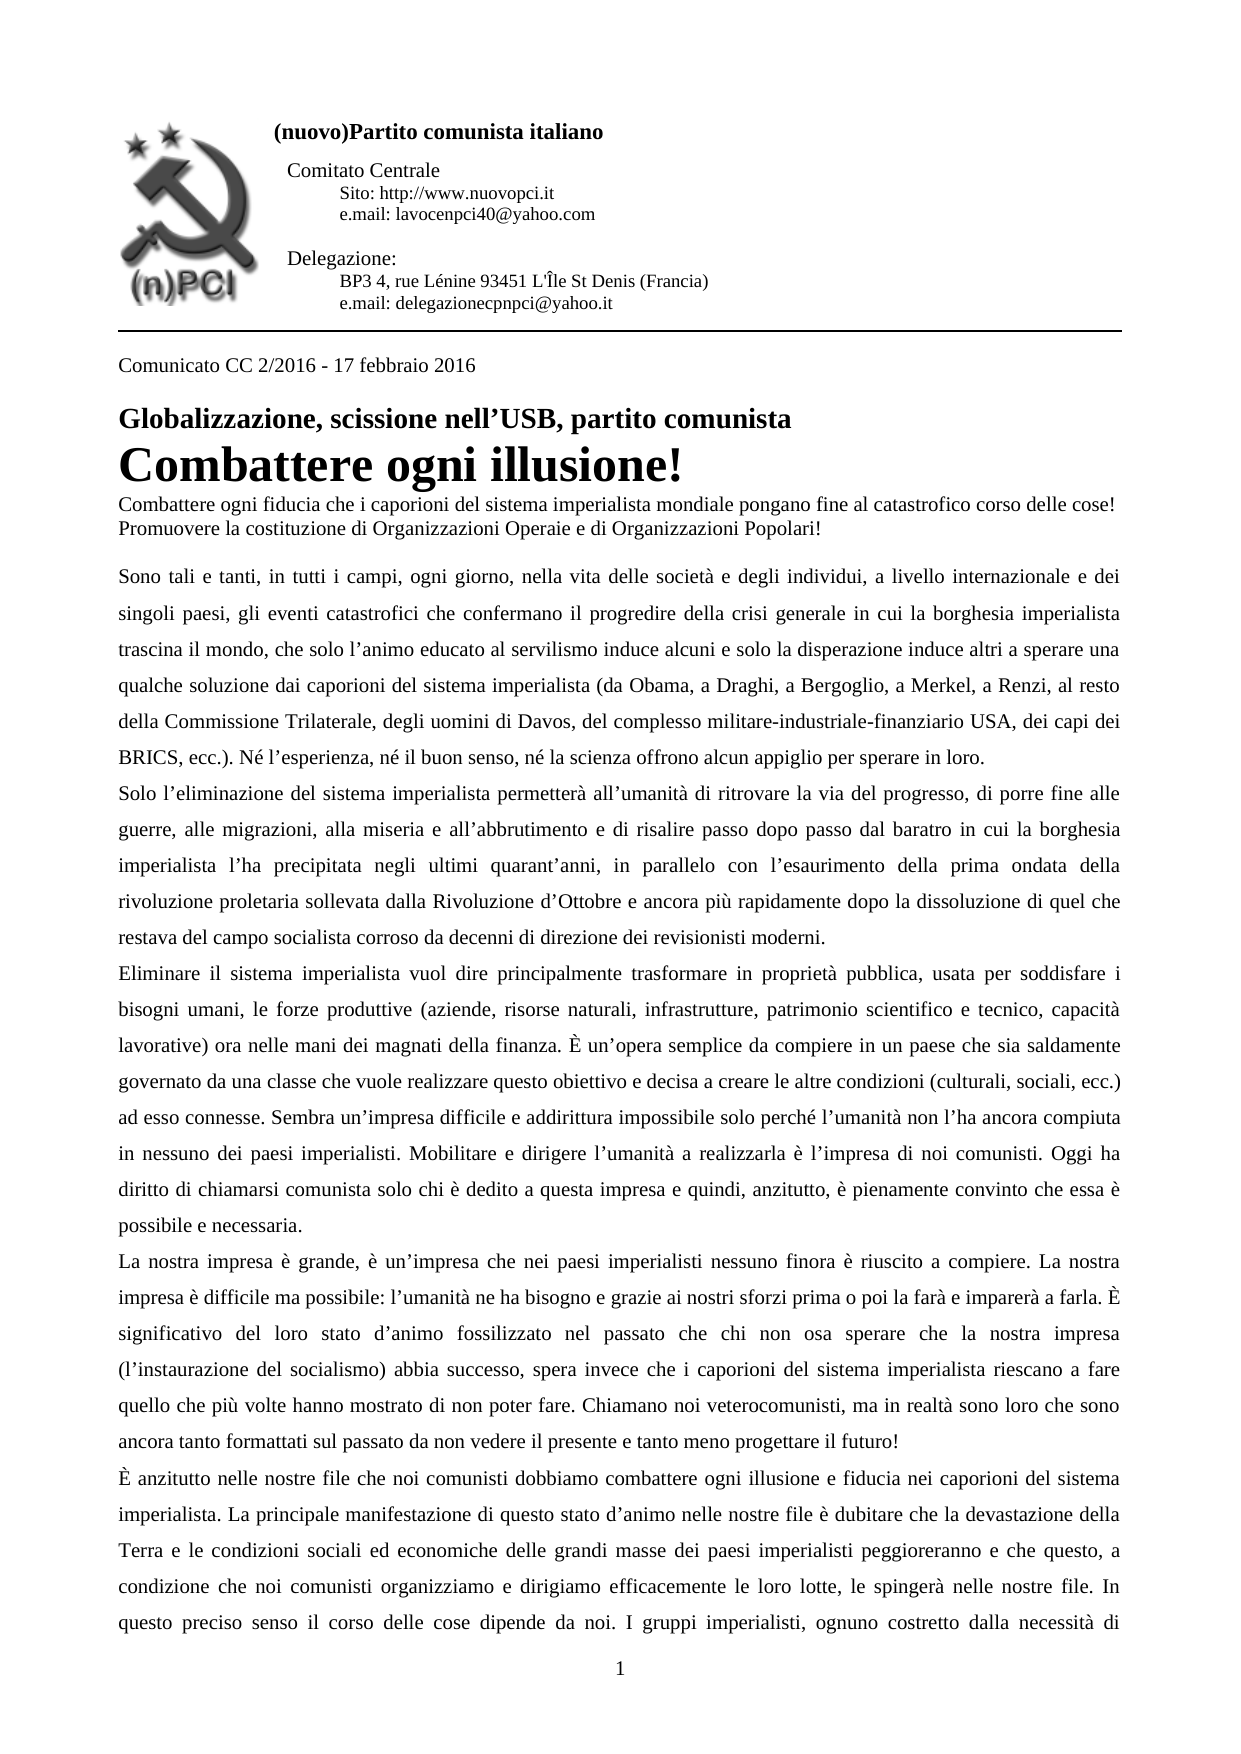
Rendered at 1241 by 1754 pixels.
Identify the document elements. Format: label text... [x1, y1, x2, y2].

text Eliminare il sistema imperialista vuol dire principalmente trasformare in proprietà pubblica, usata per soddisfare i bisogni umani, le forze produttive (aziende, risorse naturali, infrastrutture, patrimonio scientifico e tecnico, capacità lavorative) ora nelle mani dei magnati della finanza. È un’opera semplice da compiere in un paese che sia saldamente governato da una classe che vuole realizzare questo obiettivo e decisa a creare le altre condizioni (culturali, sociali, ecc.) ad esso connesse. Sembra un’impresa difficile e addirittura impossibile solo perché l’umanità non l’ha ancora compiuta in nessuno dei paesi imperialisti. Mobilitare e dirigere l’umanità a realizzarla è l’impresa di noi comunisti. Oggi ha diritto di chiamarsi comunista solo chi è dedito a questa impresa e quindi, anzitutto, è pienamente convinto che essa è possibile e necessaria. [118, 961, 1122, 1237]
text Comunicato CC 2/2016 - 17 febbraio 2016 [118, 353, 1122, 377]
text e.mail: lavocenpci40@yahoo.com [339, 203, 1122, 225]
text Combattere ogni illusione! [118, 435, 1122, 492]
text Combattere ogni fiducia che i caporioni del sistema imperialista mondiale pongano fine al catastrofico corso delle cose! [118, 492, 1122, 516]
text (nuovo)Partito comunista italiano [268, 118, 1122, 144]
text Sono tali e tanti, in tutti i campi, ogni giorno, nella vita delle società e degli individui, a livello internazionale e dei singoli paesi, gli eventi catastrofici che confermano il progredire della crisi generale in cui la borghesia imperialista trascina il mondo, che solo l’animo educato al servilismo induce alcuni e solo la disperazione induce altri a sperare una qualche soluzione dai caporioni del sistema imperialista (da Obama, a Draghi, a Bergoglio, a Merkel, a Renzi, al resto della Commissione Trilaterale, degli uomini di Davos, del complesso militare-industriale-finanziario USA, dei capi dei BRICS, ecc.). Né l’esperienza, né il buon senso, né la scienza offrono alcun appiglio per sperare in loro. [118, 564, 1122, 769]
text Delegazione: [287, 246, 1122, 270]
text Sito: http://www.nuovopci.it [339, 182, 1122, 203]
picture [118, 118, 259, 306]
text Comitato Centrale [287, 158, 1122, 182]
text e.mail: delegazionecpnpci@yahoo.it [339, 292, 1122, 313]
text BP3 4, rue Lénine 93451 L'Île St Denis (Francia) [339, 270, 1122, 292]
text È anzitutto nelle nostre file che noi comunisti dobbiamo combattere ogni illusione e fiducia nei caporioni del sistema imperialista. La principale manifestazione di questo stato d’animo nelle nostre file è dubitare che la devastazione della Terra e le condizioni sociali ed economiche delle grandi masse dei paesi imperialisti peggioreranno e che questo, a condizione che noi comunisti organizziamo e dirigiamo efficacemente le loro lotte, le spingerà nelle nostre file. In questo preciso senso il corso delle cose dipende da noi. I gruppi imperialisti, ognuno costretto dalla necessità di [118, 1466, 1122, 1634]
text Promuovere la costituzione di Organizzazioni Operaie e di Organizzazioni Popolari! [118, 516, 1122, 540]
text Solo l’eliminazione del sistema imperialista permetterà all’umanità di ritrovare la via del progresso, di porre fine alle guerre, alle migrazioni, alla miseria e all’abbrutimento e di risalire passo dopo passo dal baratro in cui la borghesia imperialista l’ha precipitata negli ultimi quarant’anni, in parallelo con l’esaurimento della prima ondata della rivoluzione proletaria sollevata dalla Rivoluzione d’Ottobre e ancora più rapidamente dopo la dissoluzione di quel che restava del campo socialista corroso da decenni di direzione dei revisionisti moderni. [118, 781, 1122, 949]
text Globalizzazione, scissione nell’USB, partito comunista [118, 401, 1122, 435]
text La nostra impresa è grande, è un’impresa che nei paesi imperialisti nessuno finora è riuscito a compiere. La nostra impresa è difficile ma possibile: l’umanità ne ha bisogno e grazie ai nostri sforzi prima o poi la farà e imparerà a farla. È significativo del loro stato d’animo fossilizzato nel passato che chi non osa sperare che la nostra impresa (l’instaurazione del socialismo) abbia successo, spera invece che i caporioni del sistema imperialista riescano a fare quello che più volte hanno mostrato di non poter fare. Chiamano noi veterocomunisti, ma in realtà sono loro che sono ancora tanto formattati sul passato da non vedere il presente e tanto meno progettare il futuro! [118, 1249, 1122, 1453]
